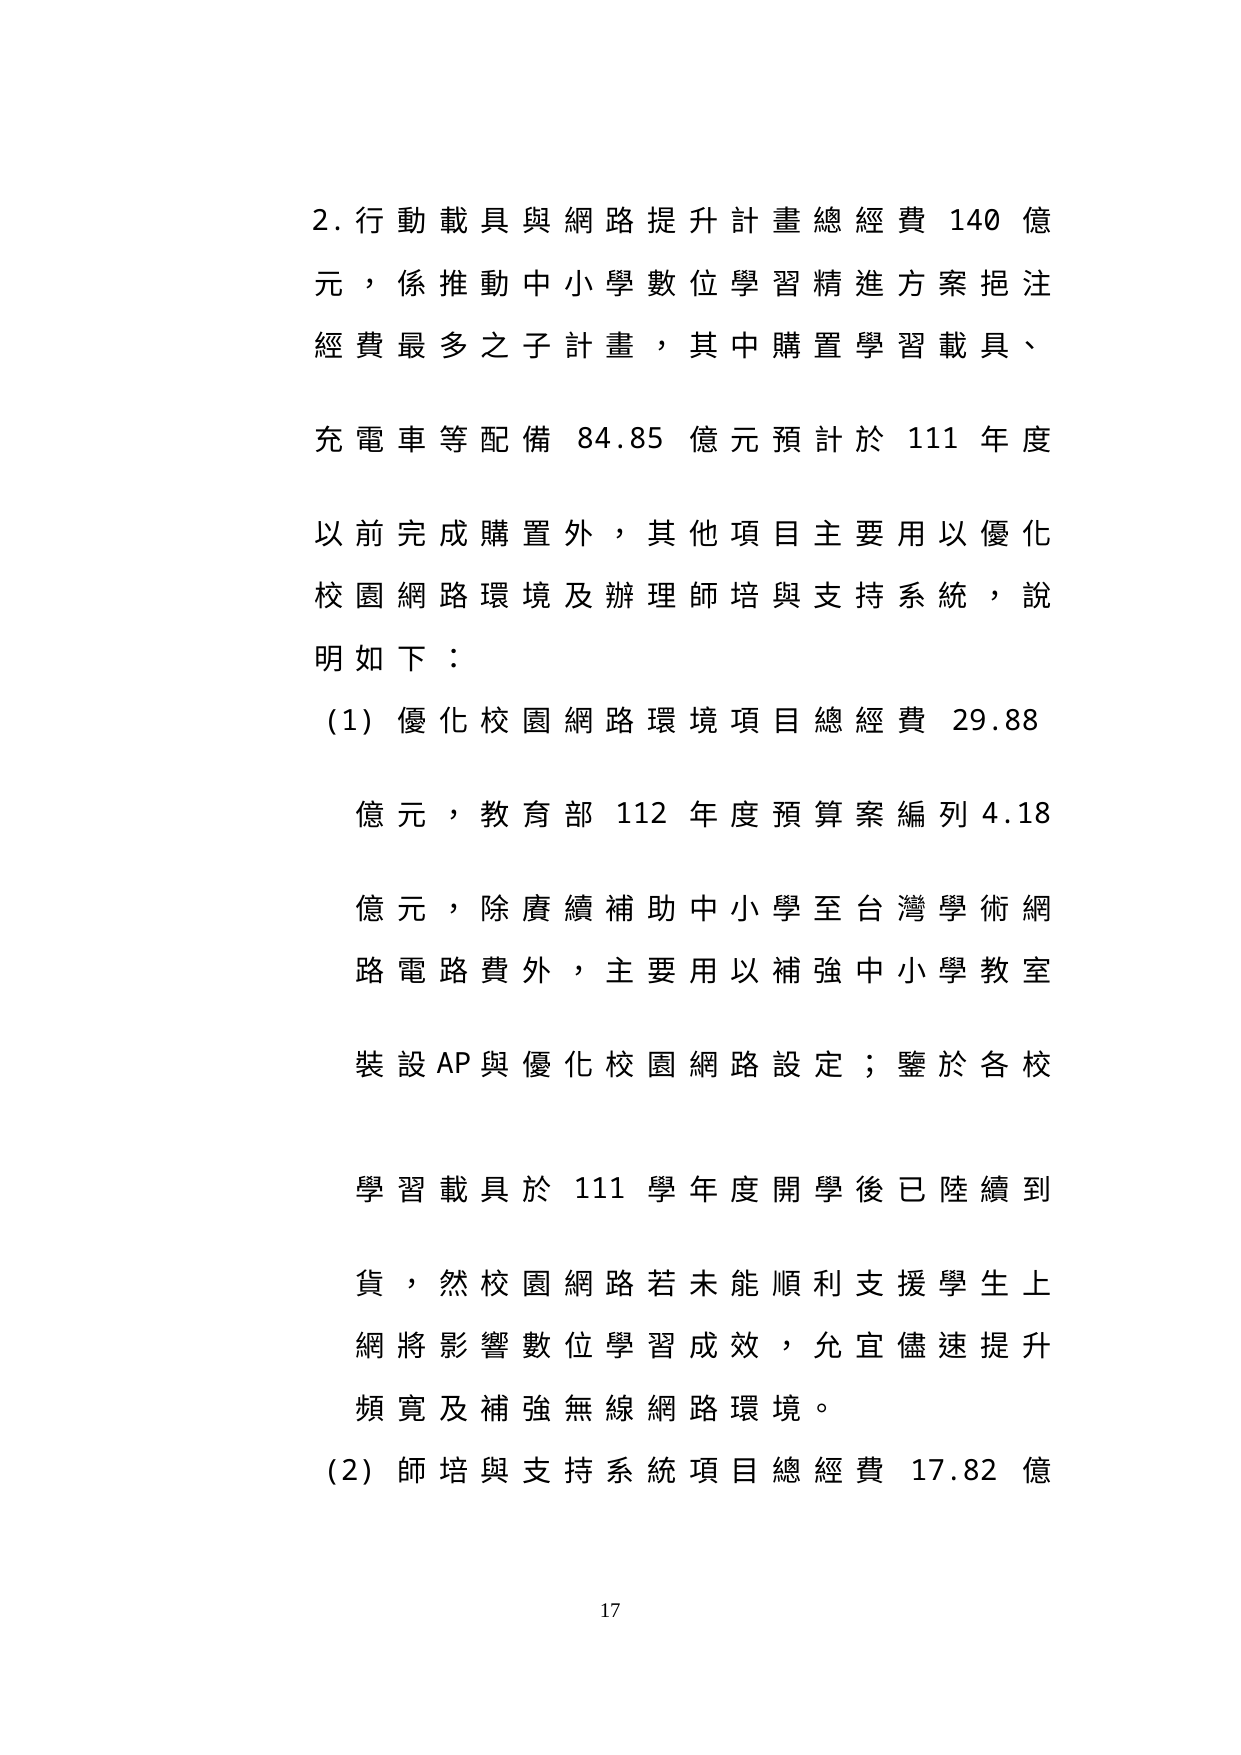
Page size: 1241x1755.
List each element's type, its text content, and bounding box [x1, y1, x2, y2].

text (2)師培與支持系統項目總經費17.82億 [301, 1427, 1058, 1490]
text 2.行動載具與網路提升計畫總經費140億元，係推動中小學數位學習精進方案挹注經費最多之子計畫，其中購置學習載具、充電車等配備84.85億元預計於111年度以前完成購置外，其他項目主要用以優化校園網路環境及辦理師培與支持系統，說明如下： [271, 177, 1058, 677]
text (1)優化校園網路環境項目總經費29.88億元，教育部112年度預算案編列4.18億元，除賡續補助中小學至台灣學術網路電路費外，主要用以補強中小學教室裝設AP與優化校園網路設定；鑒於各校學習載具於111學年度開學後已陸續到貨，然校園網路若未能順利支援學生上網將影響數位學習成效，允宜儘速提升頻寛及補強無線網路環境。 [301, 677, 1058, 1427]
